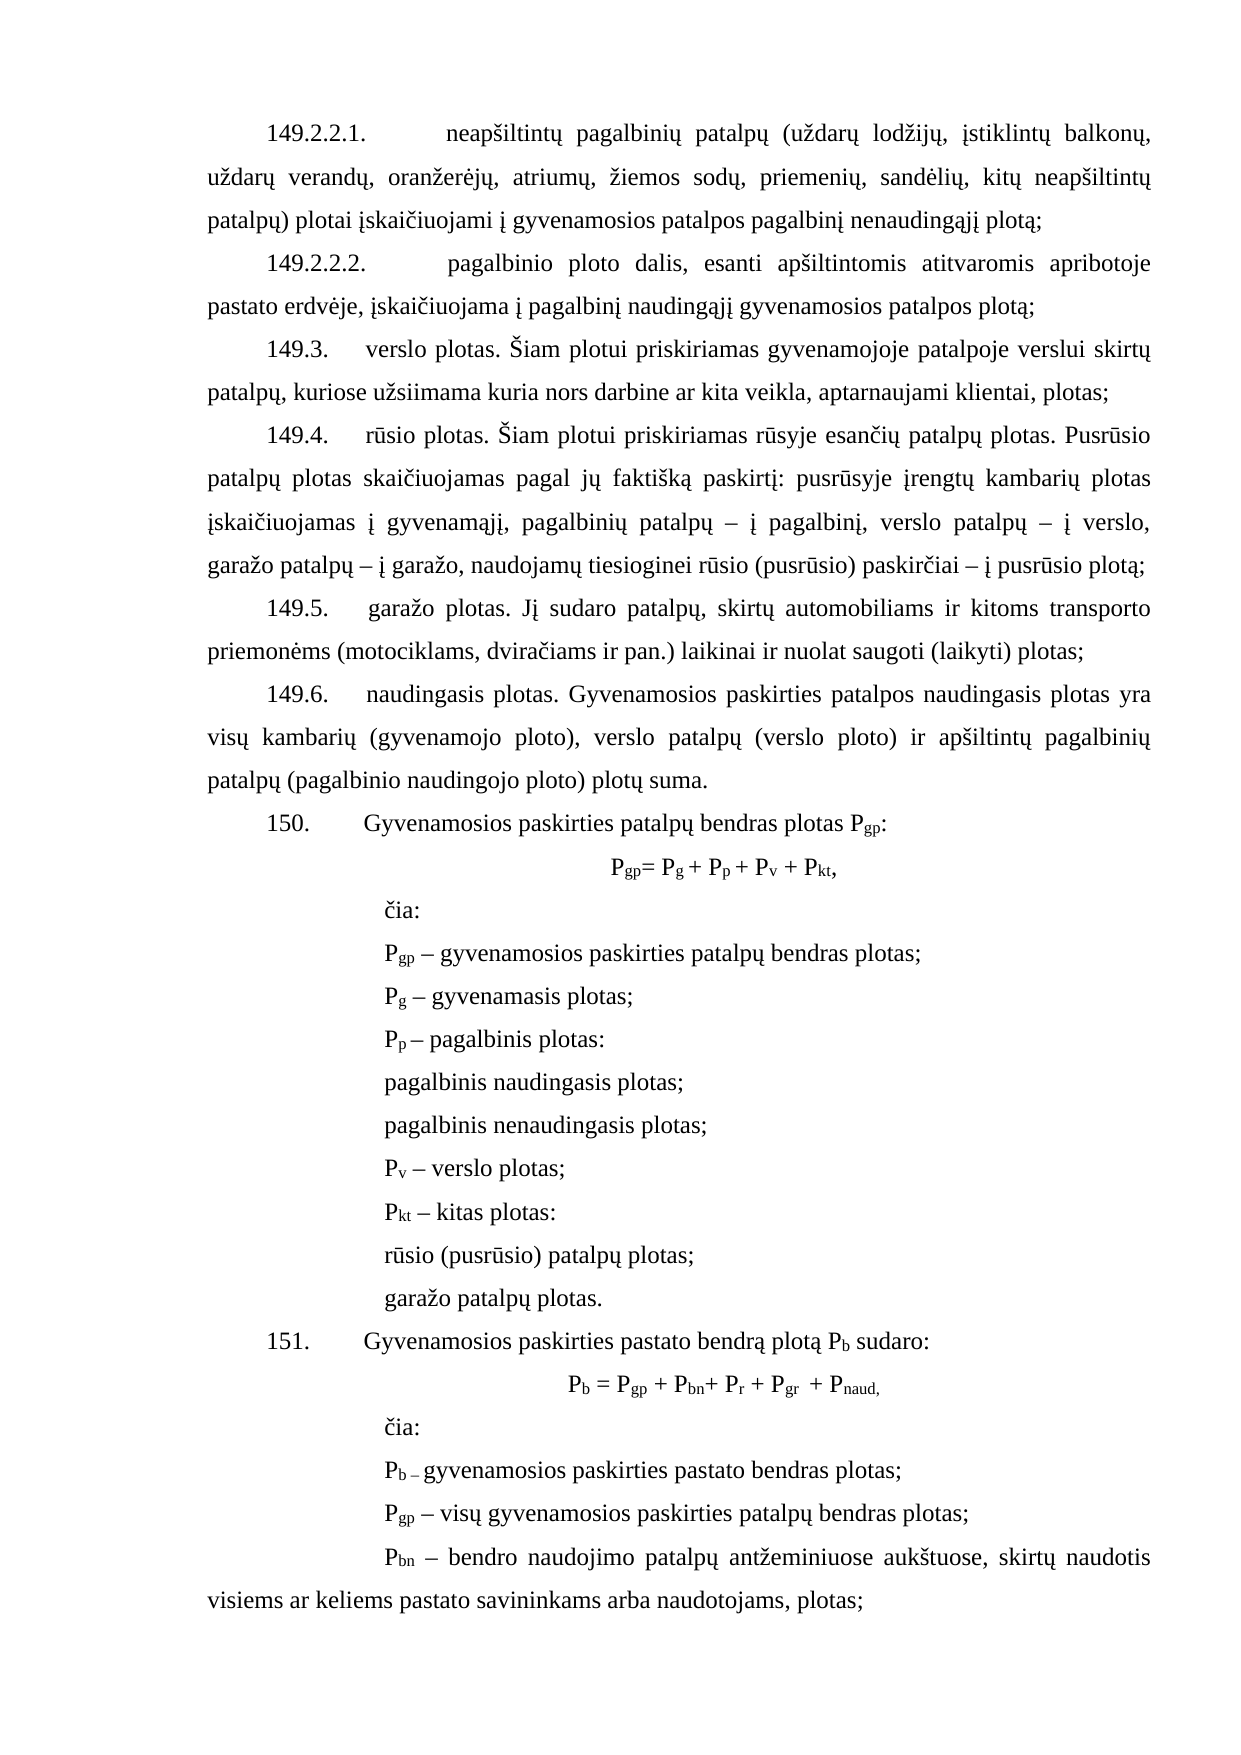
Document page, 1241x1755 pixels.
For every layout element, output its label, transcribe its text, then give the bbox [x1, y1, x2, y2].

text garažo patalpų plotas. [207, 1283, 1152, 1312]
text 150. Gyvenamosios paskirties patalpų bendras plotas Pgp: [207, 808, 1152, 837]
text Pgp – gyvenamosios paskirties patalpų bendras plotas; [207, 938, 1152, 967]
text Pbn – bendro naudojimo patalpų antžeminiuose aukštuose, skirtų naudotis visiems ar keliems pastato savininkams arba naudotojams, plotas; [207, 1542, 1152, 1613]
text 149.4. rūsio plotas. Šiam plotui priskiriamas rūsyje esančių patalpų plotas. Pusrūsio patalpų plotas skaičiuojamas pagal jų faktišką paskirtį: pusrūsyje įrengtų kambarių plotas įskaičiuojamas į gyvenamąjį, pagalbinių patalpų – į pagalbinį, verslo patalpų – į verslo, garažo patalpų – į garažo, naudojamų tiesioginei rūsio (pusrūsio) paskirčiai – į pusrūsio plotą; [207, 420, 1152, 578]
text Pgp= Pg + Pp + Pv + Pkt, [207, 852, 1152, 880]
text Pv – verslo plotas; [207, 1153, 1152, 1182]
text čia: [207, 895, 1152, 923]
text Pb – gyvenamosios paskirties pastato bendras plotas; [207, 1455, 1152, 1484]
text Pg – gyvenamasis plotas; [207, 981, 1152, 1010]
text 149.6. naudingasis plotas. Gyvenamosios paskirties patalpos naudingasis plotas yra visų kambarių (gyvenamojo ploto), verslo patalpų (verslo ploto) ir apšiltintų pagalbinių patalpų (pagalbinio naudingojo ploto) plotų suma. [207, 679, 1152, 794]
text čia: [207, 1412, 1152, 1441]
text 149.2.2.1. neapšiltintų pagalbinių patalpų (uždarų lodžijų, įstiklintų balkonų, uždarų verandų, oranžerėjų, atriumų, žiemos sodų, priemenių, sandėlių, kitų neapšiltintų patalpų) plotai įskaičiuojami į gyvenamosios patalpos pagalbinį nenaudingąjį plotą; [207, 118, 1152, 233]
text Pb = Pgp + Pbn+ Pr + Pgr + Pnaud, [207, 1369, 1152, 1398]
text Pp – pagalbinis plotas: [207, 1024, 1152, 1053]
text rūsio (pusrūsio) patalpų plotas; [207, 1240, 1152, 1268]
text 151. Gyvenamosios paskirties pastato bendrą plotą Pb sudaro: [207, 1326, 1152, 1355]
text Pgp – visų gyvenamosios paskirties patalpų bendras plotas; [207, 1498, 1152, 1527]
text 149.5. garažo plotas. Jį sudaro patalpų, skirtų automobiliams ir kitoms transporto priemonėms (motociklams, dviračiams ir pan.) laikinai ir nuolat saugoti (laikyti) plotas; [207, 593, 1152, 665]
text Pkt – kitas plotas: [207, 1197, 1152, 1225]
text 149.2.2.2. pagalbinio ploto dalis, esanti apšiltintomis atitvaromis apribotoje pastato erdvėje, įskaičiuojama į pagalbinį naudingąjį gyvenamosios patalpos plotą; [207, 248, 1152, 320]
text 149.3. verslo plotas. Šiam plotui priskiriamas gyvenamojoje patalpoje verslui skirtų patalpų, kuriose užsiimama kuria nors darbine ar kita veikla, aptarnaujami klientai, plotas; [207, 334, 1152, 406]
text pagalbinis nenaudingasis plotas; [207, 1110, 1152, 1139]
text pagalbinis naudingasis plotas; [207, 1067, 1152, 1096]
